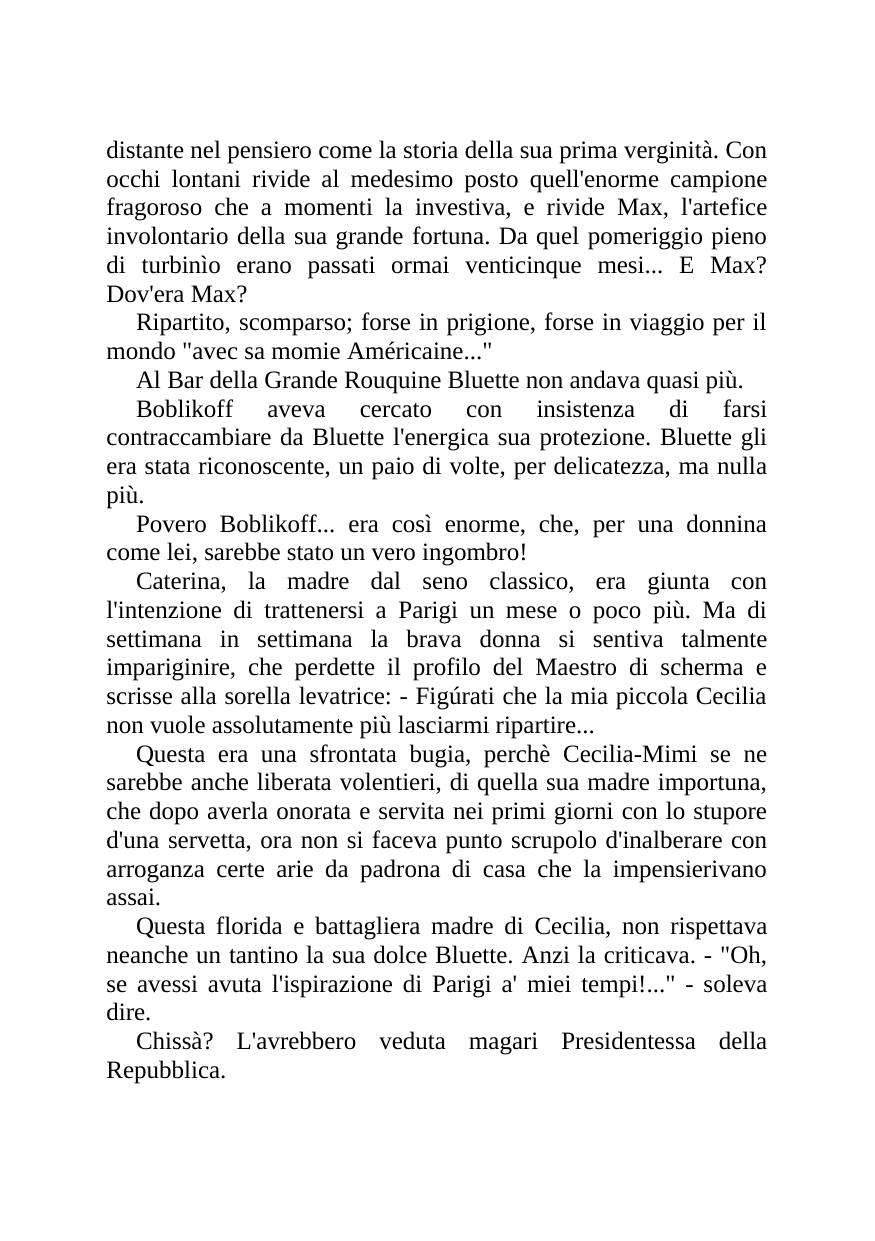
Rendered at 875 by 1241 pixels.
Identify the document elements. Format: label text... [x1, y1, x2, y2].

text Al Bar della Grande Rouquine Bluette non andava quasi più. [106, 365, 768, 394]
text Questa era una sfrontata bugia, perchè Cecilia-Mimi se ne sarebbe anche liberata volentieri, di quella sua madre importuna, che dopo averla onorata e servita nei primi giorni con lo stupore d'una servetta, ora non si faceva punto scrupolo d'inalberare con arroganza certe arie da padrona di casa che la impensierivano assai. [106, 739, 768, 911]
text distante nel pensiero come la storia della sua prima verginità. Con occhi lontani rivide al medesimo posto quell'enorme campione fragoroso che a momenti la investiva, e rivide Max, l'artefice involontario della sua grande fortuna. Da quel pomeriggio pieno di turbinìo erano passati ormai venticinque mesi... E Max? Dov'era Max? [106, 135, 768, 307]
text Ripartito, scomparso; forse in prigione, forse in viaggio per il mondo "avec sa momie Américaine..." [106, 307, 768, 365]
text Boblikoff aveva cercato con insistenza di farsi contraccambiare da Bluette l'energica sua protezione. Bluette gli era stata riconoscente, un paio di volte, per delicatezza, ma nulla più. [106, 394, 768, 509]
text Povero Boblikoff... era così enorme, che, per una donnina come lei, sarebbe stato un vero ingombro! [106, 509, 768, 566]
text Caterina, la madre dal seno classico, era giunta con l'intenzione di trattenersi a Parigi un mese o poco più. Ma di settimana in settimana la brava donna si sentiva talmente impariginire, che perdette il profilo del Maestro di scherma e scrisse alla sorella levatrice: - Figúrati che la mia piccola Cecilia non vuole assolutamente più lasciarmi ripartire... [106, 566, 768, 739]
text Questa florida e battagliera madre di Cecilia, non rispettava neanche un tantino la sua dolce Bluette. Anzi la criticava. - "Oh, se avessi avuta l'ispirazione di Parigi a' miei tempi!..." - soleva dire. [106, 911, 768, 1026]
text Chissà? L'avrebbero veduta magari Presidentessa della Repubblica. [106, 1026, 768, 1084]
